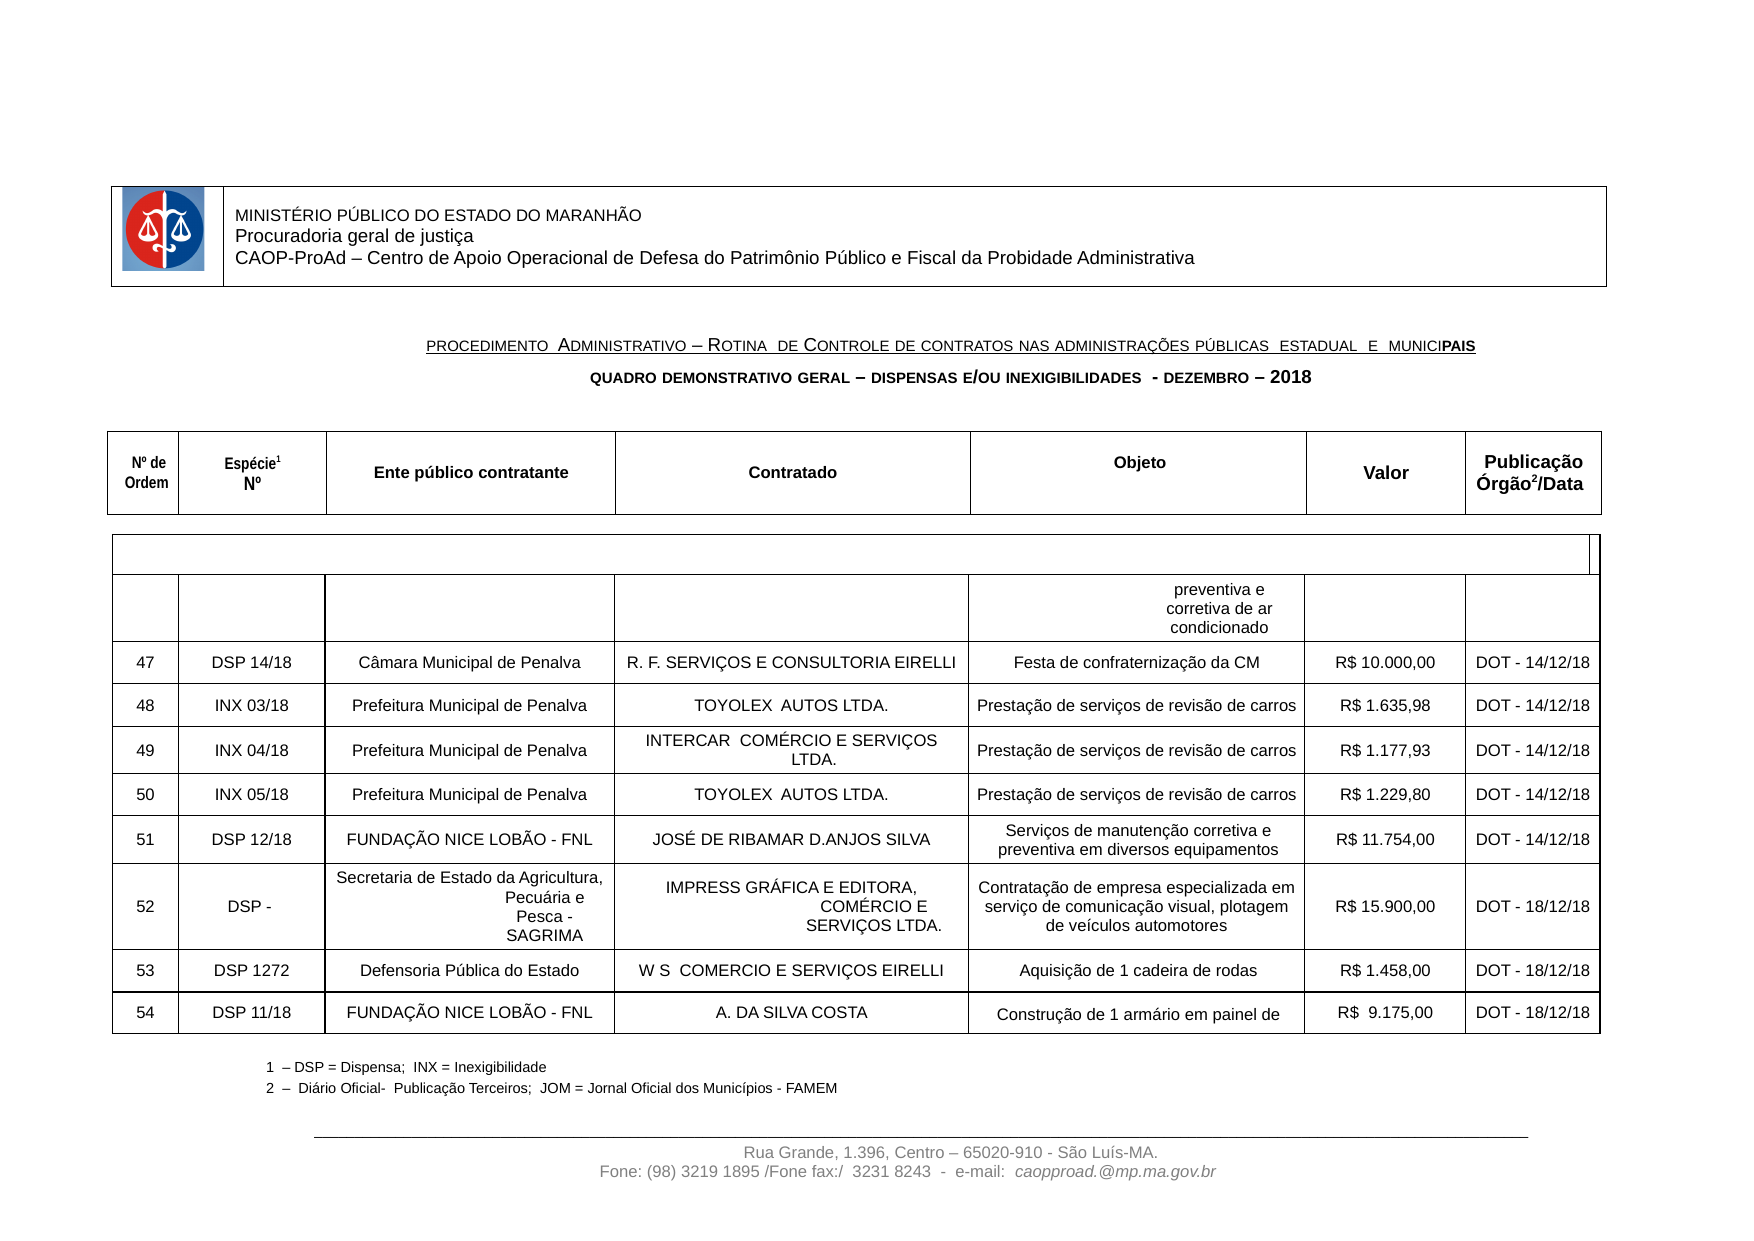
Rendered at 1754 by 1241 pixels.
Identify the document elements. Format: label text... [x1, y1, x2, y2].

table_cell Prestação de serviços de revisão de carros [969, 684, 1304, 726]
table_cell Prestação de serviços de revisão de carros [969, 774, 1304, 815]
table_cell DOT - 14/12/18 [1466, 684, 1599, 726]
table_cell 47 [113, 642, 178, 683]
table_cell [179, 575, 324, 641]
table_header [1590, 535, 1599, 574]
table_cell 48 [113, 684, 178, 726]
table_cell DSP - [179, 864, 324, 949]
table_cell FUNDAÇÃO NICE LOBÃO - FNL [326, 816, 614, 863]
table_cell DSP 14/18 [179, 642, 324, 683]
table_cell DOT - 14/12/18 [1466, 816, 1599, 863]
table_cell 49 [113, 727, 178, 773]
table_cell JOSÉ DE RIBAMAR D.ANJOS SILVA [615, 816, 968, 863]
table_cell 53 [113, 950, 178, 991]
table_cell DOT - 18/12/18 [1466, 993, 1599, 1033]
table_cell [1305, 575, 1465, 641]
table_cell Construção de 1 armário em painel de [969, 993, 1304, 1033]
table_cell INX 04/18 [179, 727, 324, 773]
table_cell R$ 1.458,00 [1305, 950, 1465, 991]
table_cell DOT - 18/12/18 [1466, 864, 1599, 949]
table_cell Aquisição de 1 cadeira de rodas [969, 950, 1304, 991]
table_cell W S COMERCIO E SERVIÇOS EIRELLI [615, 950, 968, 991]
table_cell INTERCAR COMÉRCIO E SERVIÇOS LTDA. [615, 727, 968, 773]
table_cell INX 05/18 [179, 774, 324, 815]
table_cell TOYOLEX AUTOS LTDA. [615, 774, 968, 815]
table_cell R$ 1.177,93 [1305, 727, 1465, 773]
picture [122, 187, 205, 271]
table_cell DOT - 14/12/18 [1466, 727, 1599, 773]
table_cell DSP 12/18 [179, 816, 324, 863]
table_cell [113, 575, 178, 641]
table_cell 51 [113, 816, 178, 863]
table_cell Defensoria Pública do Estado [326, 950, 614, 991]
table_cell [1466, 575, 1599, 641]
table_cell R. F. SERVIÇOS E CONSULTORIA EIRELLI [615, 642, 968, 683]
table_cell Prestação de serviços de revisão de carros [969, 727, 1304, 773]
table_cell Prefeitura Municipal de Penalva [326, 684, 614, 726]
table_cell DOT - 14/12/18 [1466, 642, 1599, 683]
table_cell DSP 11/18 [179, 993, 324, 1033]
table_cell R$ 15.900,00 [1305, 864, 1465, 949]
table_cell A. DA SILVA COSTA [615, 993, 968, 1033]
table_cell 52 [113, 864, 178, 949]
table_cell R$ 1.229,80 [1305, 774, 1465, 815]
table_cell [615, 575, 968, 641]
table_cell Serviços de manutenção corretiva e preventiva em diversos equipamentos [969, 816, 1304, 863]
table_cell DSP 1272 [179, 950, 324, 991]
table_cell DOT - 14/12/18 [1466, 774, 1599, 815]
table_cell R$ 10.000,00 [1305, 642, 1465, 683]
table_cell IMPRESS GRÁFICA E EDITORA, COMÉRCIO E SERVIÇOS LTDA. [615, 864, 968, 949]
table_cell INX 03/18 [179, 684, 324, 726]
table_cell Contratação de empresa especializada em serviço de comunicação visual, plotagem de veículos automotores [969, 864, 1304, 949]
table_cell R$ 11.754,00 [1305, 816, 1465, 863]
table_cell 54 [113, 993, 178, 1033]
table_cell Prefeitura Municipal de Penalva [326, 727, 614, 773]
table_cell FUNDAÇÃO NICE LOBÃO - FNL [326, 993, 614, 1033]
table_cell R$ 1.635,98 [1305, 684, 1465, 726]
table_header [113, 535, 1589, 574]
table_cell [326, 575, 614, 641]
table_cell Secretaria de Estado da Agricultura, Pecuária e Pesca - SAGRIMA [326, 864, 614, 949]
table_cell Festa de confraternização da CM [969, 642, 1304, 683]
table_cell Câmara Municipal de Penalva [326, 642, 614, 683]
table_cell preventiva e corretiva de ar condicionado [969, 575, 1304, 641]
table_cell 50 [113, 774, 178, 815]
table_cell R$ 9.175,00 [1305, 993, 1465, 1033]
table_cell TOYOLEX AUTOS LTDA. [615, 684, 968, 726]
table_cell DOT - 18/12/18 [1466, 950, 1599, 991]
table_cell Prefeitura Municipal de Penalva [326, 774, 614, 815]
